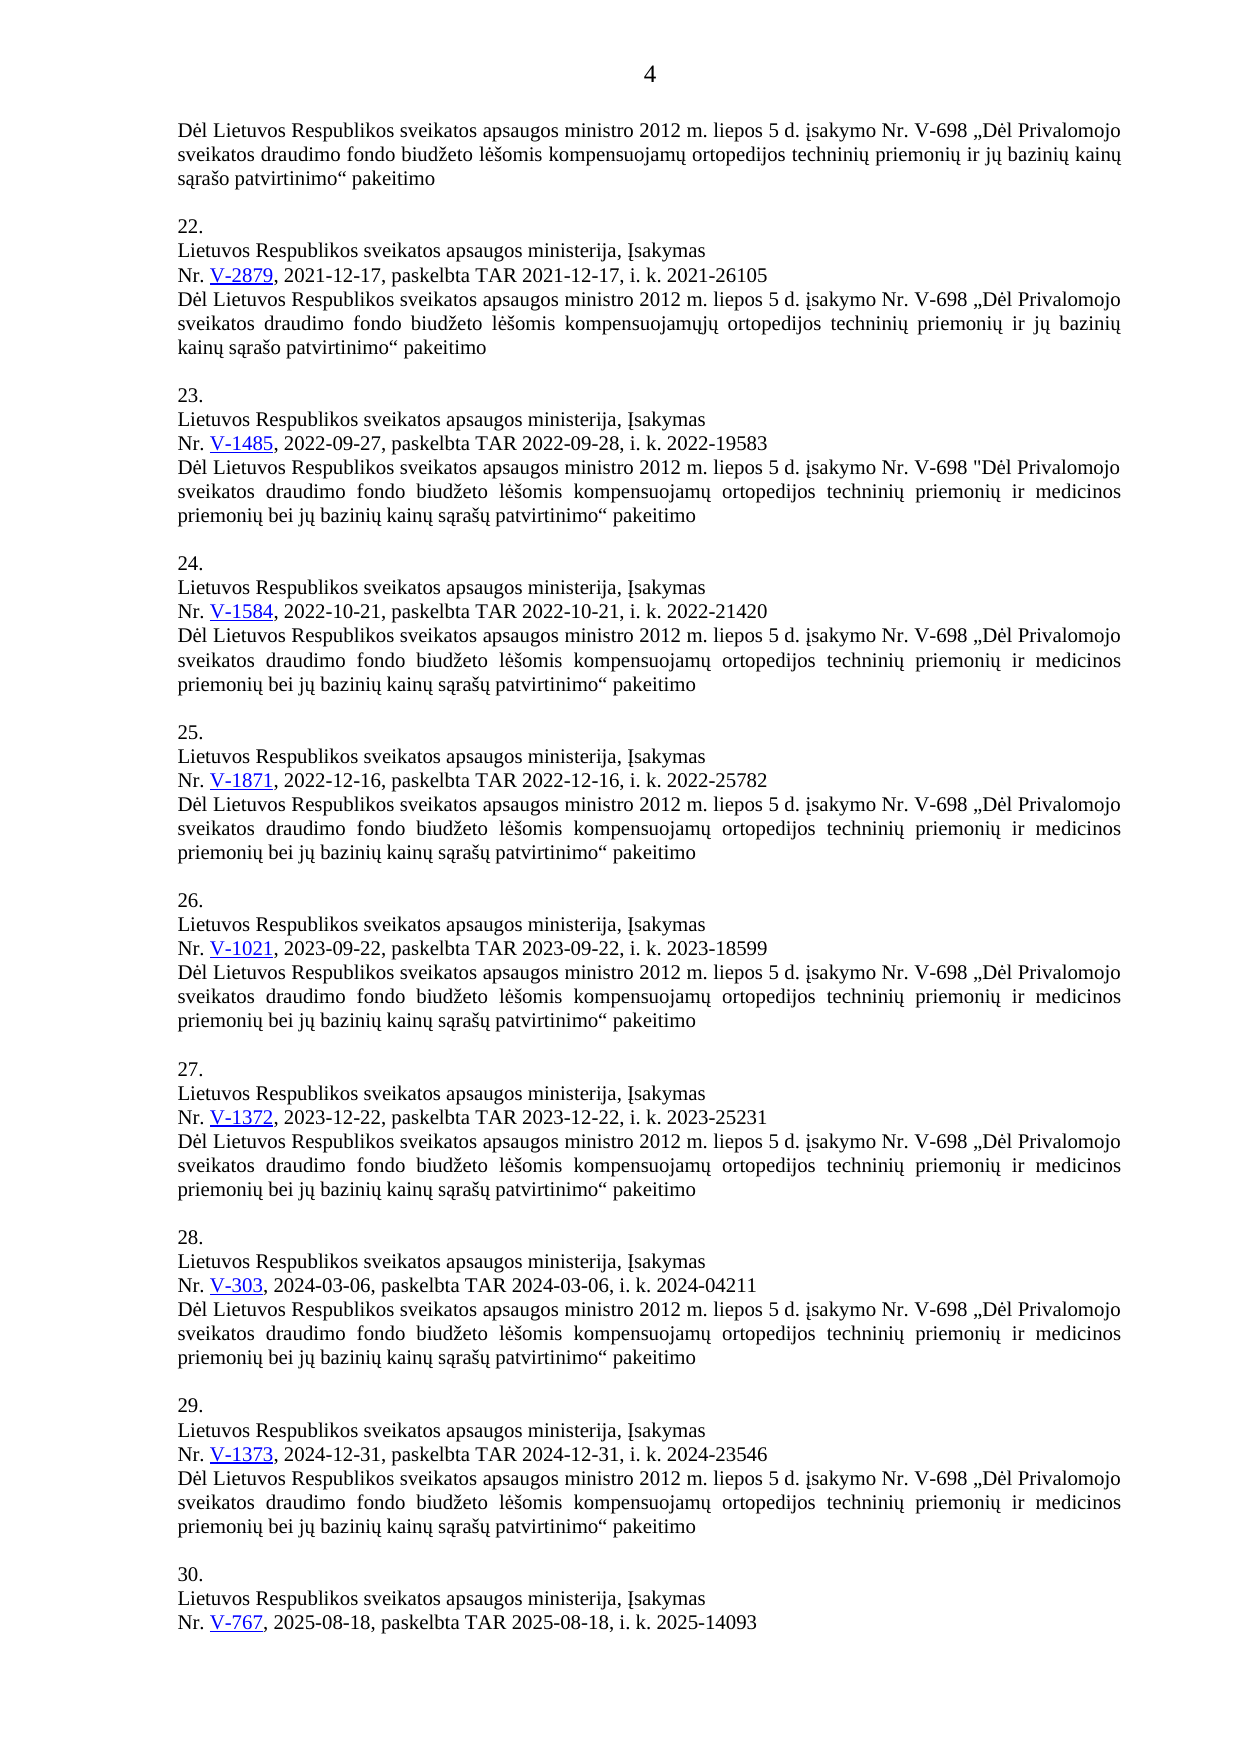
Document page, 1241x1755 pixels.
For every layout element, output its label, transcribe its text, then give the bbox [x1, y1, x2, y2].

text Lietuvos Respublikos sveikatos apsaugos ministerija, Įsakymas [177, 407, 1122, 431]
text Nr. V-1871, 2022-12-16, paskelbta TAR 2022-12-16, i. k. 2022-25782 [177, 768, 1122, 792]
text Dėl Lietuvos Respublikos sveikatos apsaugos ministro 2012 m. liepos 5 d. įsakymo Nr. V-698 „Dėl Privalomojo sveikatos draudimo fondo biudžeto lėšomis kompensuojamų ortopedijos techninių priemonių ir medicinos priemonių bei jų bazinių kainų sąrašų patvirtinimo“ pakeitimo [177, 1129, 1122, 1201]
text 26. [177, 888, 1122, 912]
text Nr. V-1584, 2022-10-21, paskelbta TAR 2022-10-21, i. k. 2022-21420 [177, 599, 1122, 623]
text 30. [177, 1562, 1122, 1586]
text Nr. V-1021, 2023-09-22, paskelbta TAR 2023-09-22, i. k. 2023-18599 [177, 936, 1122, 960]
text 28. [177, 1225, 1122, 1249]
text Dėl Lietuvos Respublikos sveikatos apsaugos ministro 2012 m. liepos 5 d. įsakymo Nr. V-698 "Dėl Privalomojo sveikatos draudimo fondo biudžeto lėšomis kompensuojamų ortopedijos techninių priemonių ir medicinos priemonių bei jų bazinių kainų sąrašų patvirtinimo“ pakeitimo [177, 455, 1122, 527]
text Dėl Lietuvos Respublikos sveikatos apsaugos ministro 2012 m. liepos 5 d. įsakymo Nr. V-698 „Dėl Privalomojo sveikatos draudimo fondo biudžeto lėšomis kompensuojamų ortopedijos techninių priemonių ir jų bazinių kainų sąrašo patvirtinimo“ pakeitimo [177, 118, 1122, 190]
text 22. [177, 214, 1122, 238]
text 25. [177, 720, 1122, 744]
text Nr. V-1485, 2022-09-27, paskelbta TAR 2022-09-28, i. k. 2022-19583 [177, 431, 1122, 455]
text Dėl Lietuvos Respublikos sveikatos apsaugos ministro 2012 m. liepos 5 d. įsakymo Nr. V-698 „Dėl Privalomojo sveikatos draudimo fondo biudžeto lėšomis kompensuojamų ortopedijos techninių priemonių ir medicinos priemonių bei jų bazinių kainų sąrašų patvirtinimo“ pakeitimo [177, 1297, 1122, 1369]
text Lietuvos Respublikos sveikatos apsaugos ministerija, Įsakymas [177, 238, 1122, 262]
text Dėl Lietuvos Respublikos sveikatos apsaugos ministro 2012 m. liepos 5 d. įsakymo Nr. V-698 „Dėl Privalomojo sveikatos draudimo fondo biudžeto lėšomis kompensuojamųjų ortopedijos techninių priemonių ir jų bazinių kainų sąrašo patvirtinimo“ pakeitimo [177, 287, 1122, 359]
text Dėl Lietuvos Respublikos sveikatos apsaugos ministro 2012 m. liepos 5 d. įsakymo Nr. V-698 „Dėl Privalomojo sveikatos draudimo fondo biudžeto lėšomis kompensuojamų ortopedijos techninių priemonių ir medicinos priemonių bei jų bazinių kainų sąrašų patvirtinimo“ pakeitimo [177, 1466, 1122, 1538]
text Nr. V-767, 2025-08-18, paskelbta TAR 2025-08-18, i. k. 2025-14093 [177, 1610, 1122, 1634]
text 23. [177, 383, 1122, 407]
text Dėl Lietuvos Respublikos sveikatos apsaugos ministro 2012 m. liepos 5 d. įsakymo Nr. V-698 „Dėl Privalomojo sveikatos draudimo fondo biudžeto lėšomis kompensuojamų ortopedijos techninių priemonių ir medicinos priemonių bei jų bazinių kainų sąrašų patvirtinimo“ pakeitimo [177, 792, 1122, 864]
text Nr. V-303, 2024-03-06, paskelbta TAR 2024-03-06, i. k. 2024-04211 [177, 1273, 1122, 1297]
text Lietuvos Respublikos sveikatos apsaugos ministerija, Įsakymas [177, 1586, 1122, 1610]
text Dėl Lietuvos Respublikos sveikatos apsaugos ministro 2012 m. liepos 5 d. įsakymo Nr. V-698 „Dėl Privalomojo sveikatos draudimo fondo biudžeto lėšomis kompensuojamų ortopedijos techninių priemonių ir medicinos priemonių bei jų bazinių kainų sąrašų patvirtinimo“ pakeitimo [177, 623, 1122, 696]
text Lietuvos Respublikos sveikatos apsaugos ministerija, Įsakymas [177, 575, 1122, 599]
text Lietuvos Respublikos sveikatos apsaugos ministerija, Įsakymas [177, 912, 1122, 936]
text 27. [177, 1057, 1122, 1081]
text Lietuvos Respublikos sveikatos apsaugos ministerija, Įsakymas [177, 1249, 1122, 1273]
text Lietuvos Respublikos sveikatos apsaugos ministerija, Įsakymas [177, 1081, 1122, 1105]
text Nr. V-1373, 2024-12-31, paskelbta TAR 2024-12-31, i. k. 2024-23546 [177, 1442, 1122, 1466]
text Lietuvos Respublikos sveikatos apsaugos ministerija, Įsakymas [177, 1417, 1122, 1442]
text 24. [177, 551, 1122, 575]
text 29. [177, 1393, 1122, 1417]
text Lietuvos Respublikos sveikatos apsaugos ministerija, Įsakymas [177, 744, 1122, 768]
text Nr. V-1372, 2023-12-22, paskelbta TAR 2023-12-22, i. k. 2023-25231 [177, 1105, 1122, 1129]
text Nr. V-2879, 2021-12-17, paskelbta TAR 2021-12-17, i. k. 2021-26105 [177, 262, 1122, 287]
text Dėl Lietuvos Respublikos sveikatos apsaugos ministro 2012 m. liepos 5 d. įsakymo Nr. V-698 „Dėl Privalomojo sveikatos draudimo fondo biudžeto lėšomis kompensuojamų ortopedijos techninių priemonių ir medicinos priemonių bei jų bazinių kainų sąrašų patvirtinimo“ pakeitimo [177, 960, 1122, 1032]
